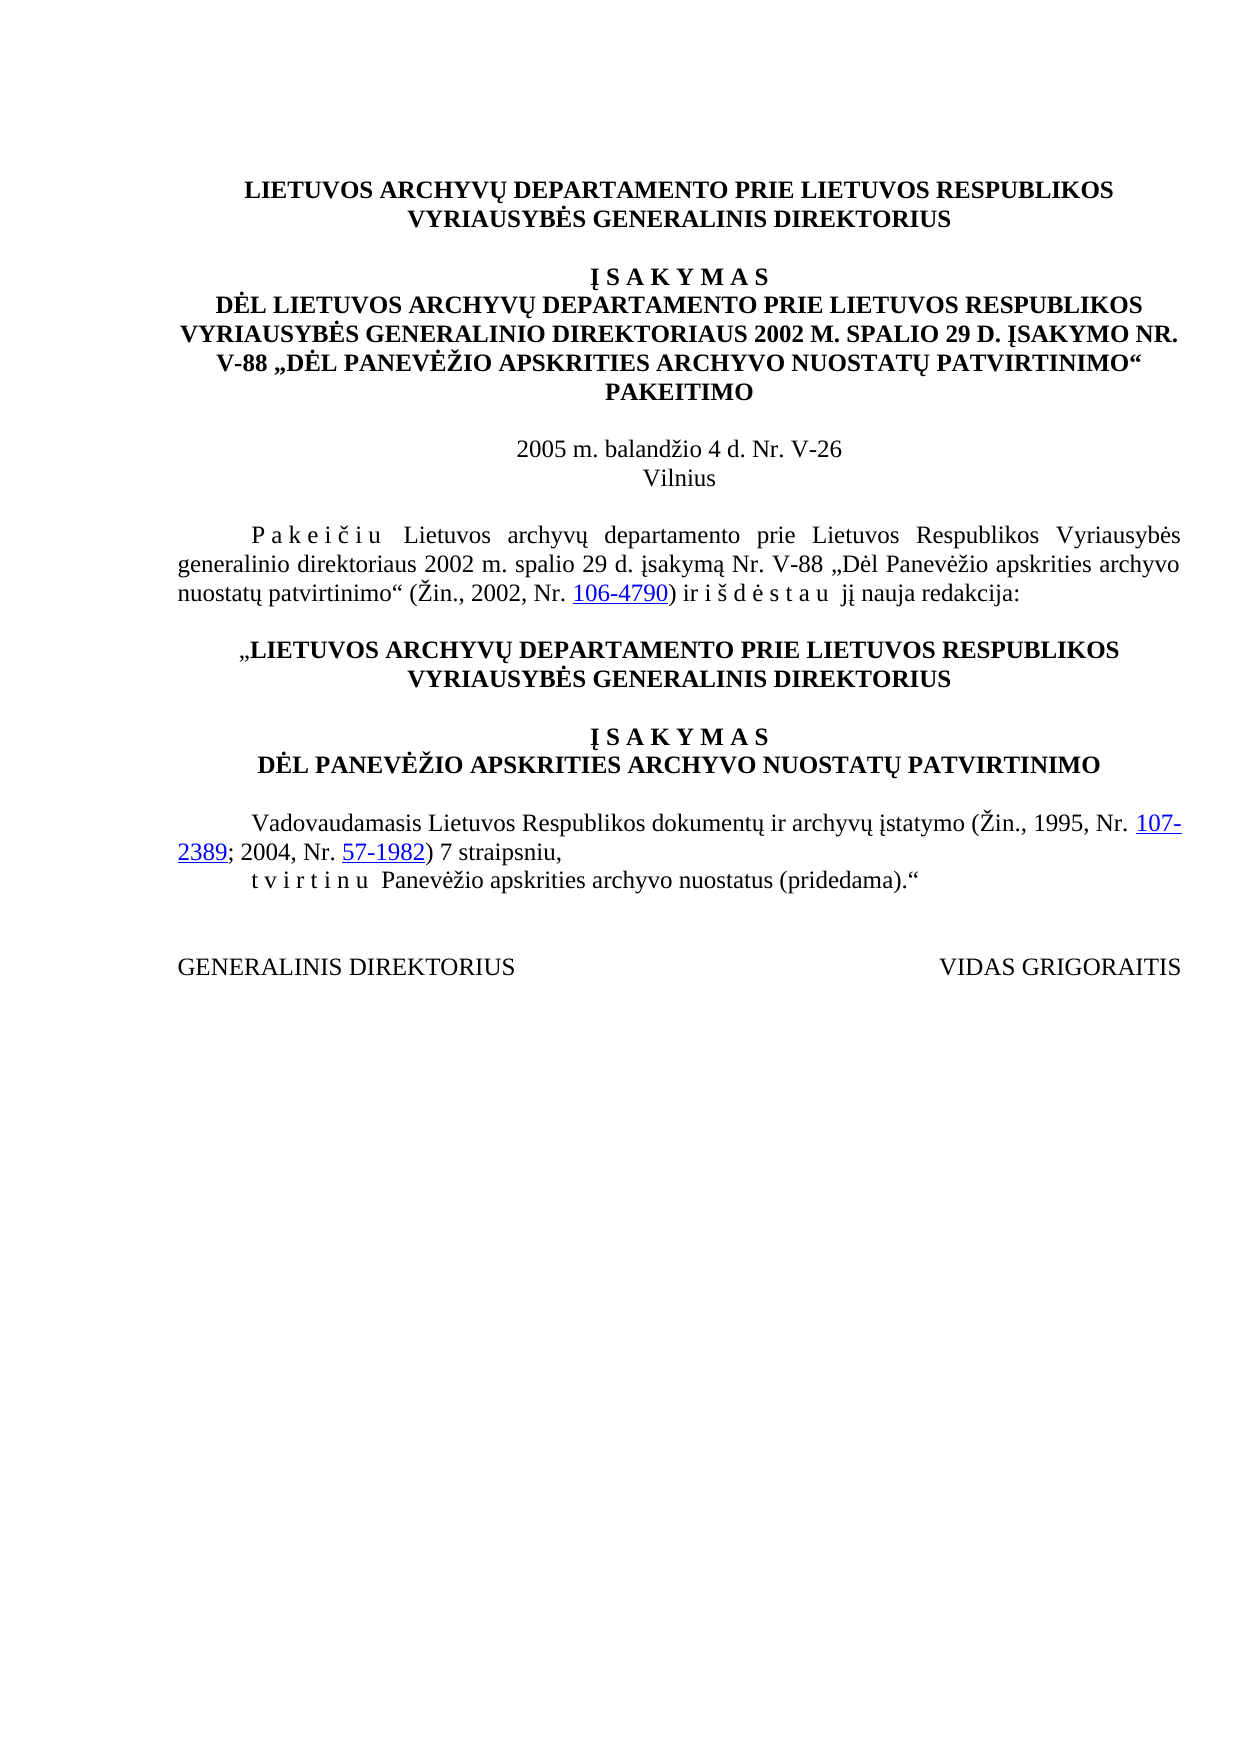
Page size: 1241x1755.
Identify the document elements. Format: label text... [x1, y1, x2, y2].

text „LIETUVOS ARCHYVŲ DEPARTAMENTO PRIE LIETUVOS RESPUBLIKOS VYRIAUSYBĖS GENERALINIS DIREKTORIUS [177, 636, 1181, 693]
text Pakeičiu Lietuvos archyvų departamento prie Lietuvos Respublikos Vyriausybės generalinio direktoriaus 2002 m. spalio 29 d. įsakymą Nr. V-88 „Dėl Panevėžio apskrities archyvo nuostatų patvirtinimo“ (Žin., 2002, Nr. 106-4790) ir išdėstau jį nauja redakcija: [177, 521, 1181, 607]
text ĮSAKYMAS [177, 722, 1181, 751]
text DĖL PANEVĖŽIO APSKRITIES ARCHYVO NUOSTATŲ PATVIRTINIMO [177, 751, 1181, 779]
text LIETUVOS ARCHYVŲ DEPARTAMENTO PRIE LIETUVOS RESPUBLIKOS VYRIAUSYBĖS GENERALINIS DIREKTORIUS [177, 176, 1181, 233]
text tvirtinu Panevėžio apskrities archyvo nuostatus (pridedama).“ [177, 866, 1181, 894]
text Vilnius [177, 463, 1181, 492]
text 2005 m. balandžio 4 d. Nr. V-26 [177, 434, 1181, 463]
text DĖL LIETUVOS ARCHYVŲ DEPARTAMENTO PRIE LIETUVOS RESPUBLIKOS VYRIAUSYBĖS GENERALINIO DIREKTORIAUS 2002 M. SPALIO 29 D. ĮSAKYMO NR. V-88 „DĖL PANEVĖŽIO APSKRITIES ARCHYVO NUOSTATŲ PATVIRTINIMO“ PAKEITIMO [177, 291, 1181, 406]
text Vadovaudamasis Lietuvos Respublikos dokumentų ir archyvų įstatymo (Žin., 1995, Nr. 107-2389; 2004, Nr. 57-1982) 7 straipsniu, [177, 808, 1181, 866]
text Į S A K Y M A S [177, 262, 1181, 291]
text Generalinis direktorius Vidas Grigoraitis [177, 952, 1181, 981]
